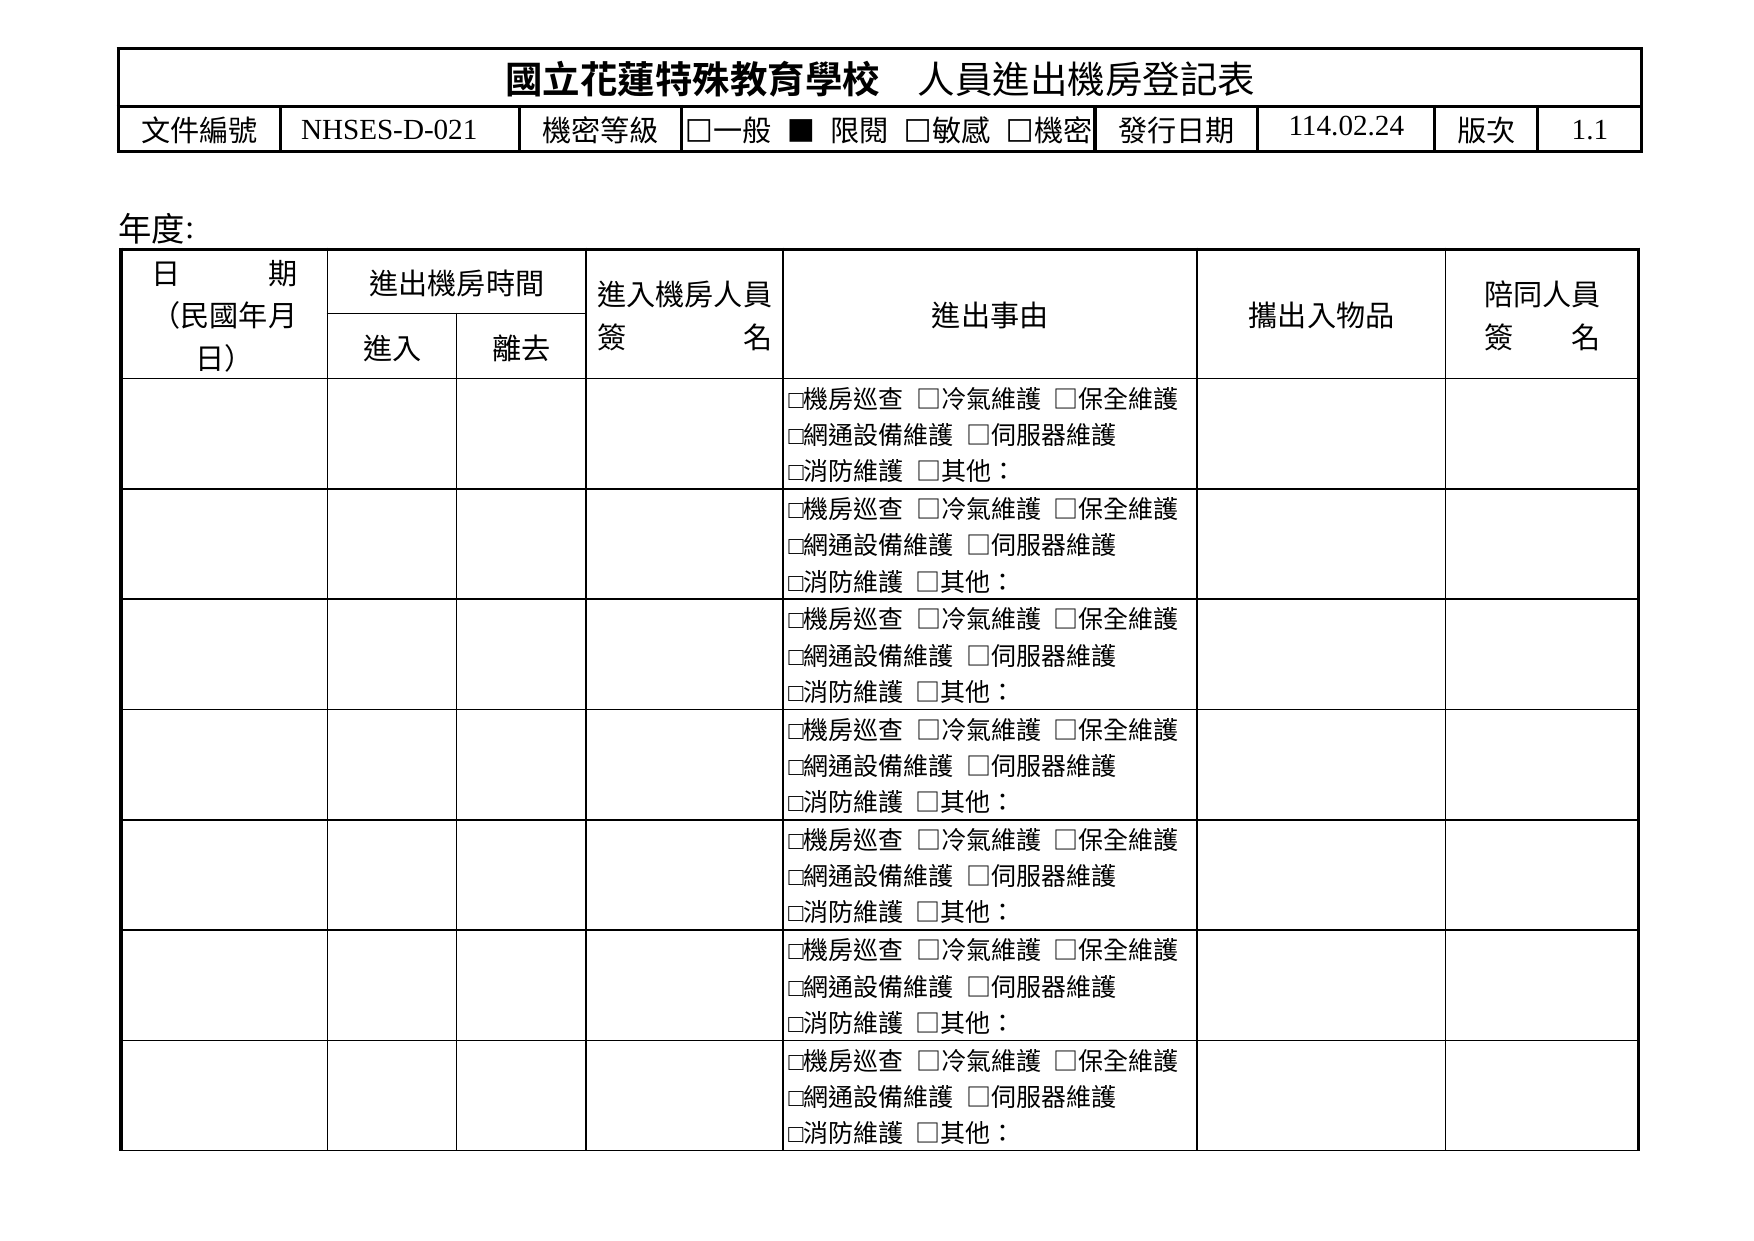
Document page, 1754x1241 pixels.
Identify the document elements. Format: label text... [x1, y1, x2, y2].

table_cell [123, 600, 327, 708]
table_cell □機房巡查 □冷氣維護 □保全維護 □網通設備維護 □伺服器維護 □消防維護 □其他： [784, 710, 1196, 819]
table_cell [328, 931, 456, 1039]
table_cell [328, 490, 456, 598]
table_cell [587, 379, 782, 488]
table_cell □機房巡查 □冷氣維護 □保全維護 □網通設備維護 □伺服器維護 □消防維護 □其他： [784, 600, 1196, 708]
table_cell [457, 931, 585, 1039]
table_cell □機房巡查 □冷氣維護 □保全維護 □網通設備維護 □伺服器維護 □消防維護 □其他： [784, 821, 1196, 929]
table_cell [457, 710, 585, 819]
table_cell [123, 931, 327, 1039]
table_cell [328, 379, 456, 488]
table_cell [457, 1041, 585, 1150]
table_cell [1198, 821, 1445, 929]
table_cell [1198, 379, 1445, 488]
table_header 陪同人員 簽 名 [1446, 251, 1637, 378]
table_cell [1198, 490, 1445, 598]
table_cell [328, 821, 456, 929]
table_cell [587, 821, 782, 929]
table_cell [1198, 1041, 1445, 1150]
table_cell [328, 1041, 456, 1150]
table_cell [1446, 710, 1637, 819]
table_cell [328, 600, 456, 708]
table_header 日 期 （民國年月日） [123, 251, 327, 378]
table_cell □機房巡查 □冷氣維護 □保全維護 □網通設備維護 □伺服器維護 □消防維護 □其他： [784, 379, 1196, 488]
table_cell [123, 821, 327, 929]
table_cell 離去 [457, 314, 585, 378]
table_cell [123, 1041, 327, 1150]
table_header 進入機房人員 簽 名 [587, 251, 782, 378]
table_cell [1446, 379, 1637, 488]
table_cell [328, 710, 456, 819]
table_cell 進入 [328, 314, 456, 378]
table_cell [457, 379, 585, 488]
table_cell □機房巡查 □冷氣維護 □保全維護 □網通設備維護 □伺服器維護 □消防維護 □其他： [784, 490, 1196, 598]
table_header 攜出入物品 [1198, 251, 1445, 378]
table_cell [1198, 600, 1445, 708]
table_cell □機房巡查 □冷氣維護 □保全維護 □網通設備維護 □伺服器維護 □消防維護 □其他： [784, 1041, 1196, 1150]
table_cell [123, 490, 327, 598]
table_cell [587, 710, 782, 819]
table_cell [457, 490, 585, 598]
table_cell [1446, 821, 1637, 929]
table_cell [1446, 931, 1637, 1039]
table_cell [587, 931, 782, 1039]
table_cell [1446, 490, 1637, 598]
table_cell [457, 821, 585, 929]
table_cell [123, 710, 327, 819]
table_cell [1198, 931, 1445, 1039]
table_cell [1446, 1041, 1637, 1150]
table_cell [587, 1041, 782, 1150]
text 年度: [118, 185, 1636, 248]
table_header 進出事由 [784, 251, 1196, 378]
table_cell □機房巡查 □冷氣維護 □保全維護 □網通設備維護 □伺服器維護 □消防維護 □其他： [784, 931, 1196, 1039]
table_cell [1446, 600, 1637, 708]
table_cell [457, 600, 585, 708]
table_cell [123, 379, 327, 488]
table_cell [587, 490, 782, 598]
table_cell [1198, 710, 1445, 819]
table_header 進出機房時間 [328, 251, 585, 313]
table_cell [587, 600, 782, 708]
